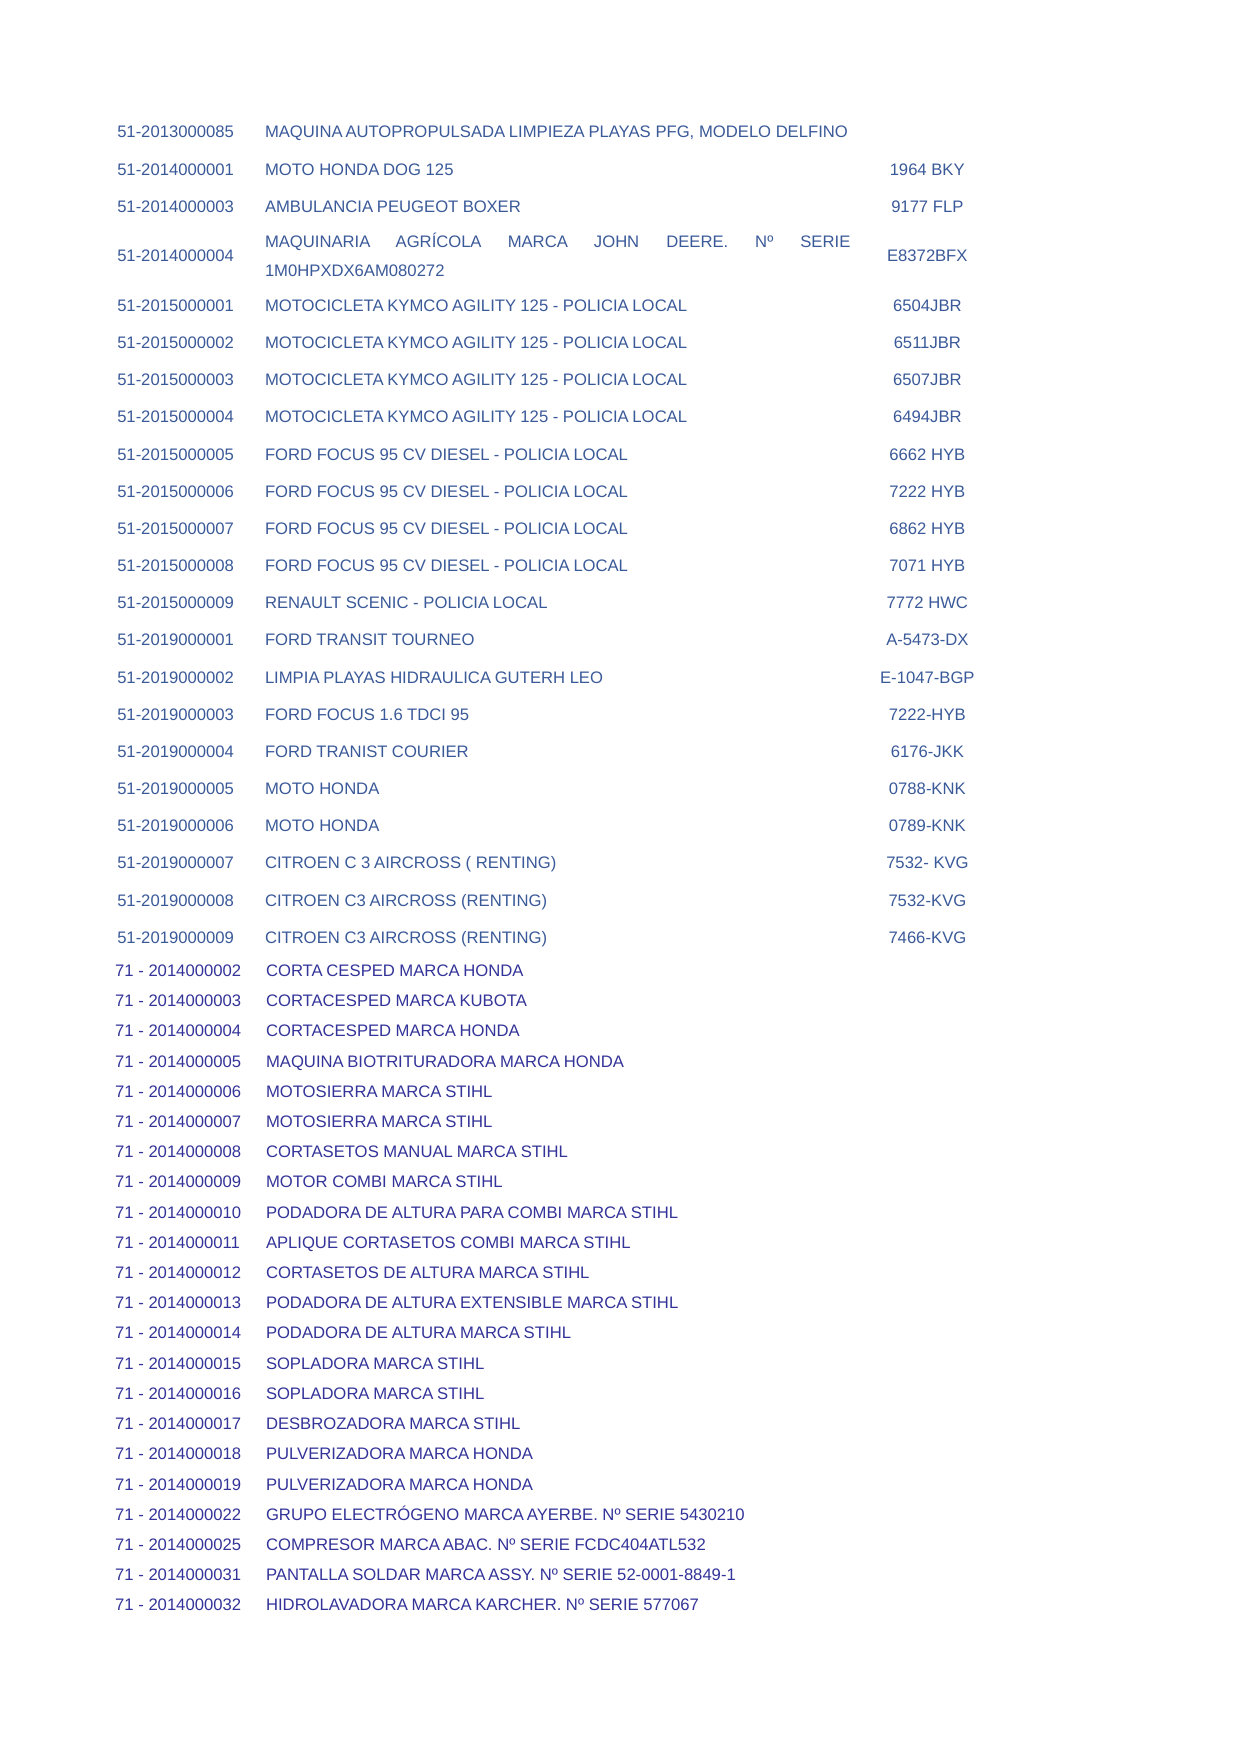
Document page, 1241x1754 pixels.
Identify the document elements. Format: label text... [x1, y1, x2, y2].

table_cell 6862 HYB [853, 515, 1001, 552]
table_cell PANTALLA SOLDAR MARCA ASSY. Nº SERIE 52-0001-8849-1 [263, 1565, 803, 1595]
table_cell 6504JBR [853, 291, 1001, 328]
table_cell CORTACESPED MARCA KUBOTA [263, 991, 803, 1021]
table_cell [803, 1384, 1061, 1414]
table_cell [803, 1595, 1061, 1625]
table_cell 71 - 2014000003 [112, 991, 263, 1021]
table_cell [803, 991, 1061, 1021]
table_cell [112, 366, 263, 403]
table_cell PODADORA DE ALTURA MARCA STIHL [263, 1323, 803, 1353]
table_cell [112, 193, 263, 230]
table_cell [1001, 291, 1061, 328]
table_header 51-2019000007 [114, 851, 237, 884]
table_cell 7071 HYB [853, 552, 1001, 589]
table_cell [803, 1233, 1061, 1263]
table_cell [803, 1565, 1061, 1595]
table_cell [803, 1021, 1061, 1051]
table_cell [1001, 230, 1061, 291]
table_cell MOTO HONDA DOG 125 [263, 155, 853, 192]
table_header 51-2019000003 [114, 703, 237, 735]
table_cell [803, 1414, 1061, 1444]
table_cell 7466-KVG [853, 924, 1001, 961]
table_cell [1001, 403, 1061, 440]
table_cell MOTOCICLETA KYMCO AGILITY 125 - POLICIA LOCAL [263, 329, 853, 366]
table_cell MOTO HONDA [263, 812, 853, 849]
table_cell [1001, 477, 1061, 514]
table_cell [112, 403, 263, 440]
table_cell [112, 738, 263, 775]
table_cell HIDROLAVADORA MARCA KARCHER. Nº SERIE 577067 [263, 1595, 803, 1625]
table_cell [112, 886, 263, 923]
table_cell [1001, 775, 1061, 812]
table_cell [112, 812, 263, 849]
table_cell [803, 1444, 1061, 1474]
table_cell RENAULT SCENIC - POLICIA LOCAL [263, 589, 853, 626]
table_cell LIMPIA PLAYAS HIDRAULICA GUTERH LEO [263, 663, 853, 700]
table_cell [112, 552, 263, 589]
table_cell [112, 849, 263, 886]
table_cell [1001, 589, 1061, 626]
table_cell MOTOR COMBI MARCA STIHL [263, 1172, 803, 1202]
table_header 51-2015000003 [114, 368, 237, 401]
table_cell [112, 700, 263, 738]
table_cell [853, 118, 1001, 155]
table_cell SOPLADORA MARCA STIHL [263, 1354, 803, 1384]
table_header 51-2014000003 [114, 195, 237, 227]
table_cell CORTASETOS MANUAL MARCA STIHL [263, 1142, 803, 1172]
table_cell 71 - 2014000010 [112, 1203, 263, 1233]
table_cell [112, 329, 263, 366]
table_cell [1001, 193, 1061, 230]
table_cell E-1047-BGP [853, 663, 1001, 700]
table_cell [1001, 738, 1061, 775]
table_cell 6507JBR [853, 366, 1001, 403]
table_header 51-2019000005 [114, 777, 237, 810]
table_cell E8372BFX [853, 230, 1001, 291]
table_cell 6494JBR [853, 403, 1001, 440]
table_cell [803, 1263, 1061, 1293]
table_cell [1001, 924, 1061, 961]
table_cell [803, 1112, 1061, 1142]
table_cell APLIQUE CORTASETOS COMBI MARCA STIHL [263, 1233, 803, 1263]
table_cell 71 - 2014000007 [112, 1112, 263, 1142]
table_header 51-2015000007 [114, 517, 237, 549]
table_cell 9177 FLP [853, 193, 1001, 230]
table_header 51-2019000009 [114, 926, 237, 958]
table_header 51-2015000004 [114, 405, 237, 438]
table_cell PULVERIZADORA MARCA HONDA [263, 1474, 803, 1504]
table_cell FORD FOCUS 95 CV DIESEL - POLICIA LOCAL [263, 552, 853, 589]
table_cell [803, 1505, 1061, 1535]
table_cell [803, 1293, 1061, 1323]
table_cell [112, 924, 263, 961]
table_cell [112, 775, 263, 812]
table_header 51-2015000009 [114, 591, 237, 624]
table_cell CORTASETOS DE ALTURA MARCA STIHL [263, 1263, 803, 1293]
table_cell FORD FOCUS 1.6 TDCI 95 [263, 700, 853, 738]
table_cell 0788-KNK [853, 775, 1001, 812]
table_cell PODADORA DE ALTURA PARA COMBI MARCA STIHL [263, 1203, 803, 1233]
table_cell MOTOCICLETA KYMCO AGILITY 125 - POLICIA LOCAL [263, 403, 853, 440]
table_cell A-5473-DX [853, 626, 1001, 663]
table_cell MOTOSIERRA MARCA STIHL [263, 1082, 803, 1112]
table_cell CORTA CESPED MARCA HONDA [263, 961, 803, 991]
table_cell 71 - 2014000025 [112, 1535, 263, 1565]
table_cell PODADORA DE ALTURA EXTENSIBLE MARCA STIHL [263, 1293, 803, 1323]
table_cell 71 - 2014000022 [112, 1505, 263, 1535]
table_header 51-2014000004 [114, 244, 237, 277]
table_cell [112, 626, 263, 663]
table_header 51-2019000001 [114, 628, 237, 661]
table_cell MAQUINA AUTOPROPULSADA LIMPIEZA PLAYAS PFG, MODELO DELFINO [263, 118, 853, 155]
table_header 51-2019000006 [114, 814, 237, 847]
table_cell [1001, 440, 1061, 477]
table_header 51-2019000002 [114, 665, 237, 698]
table_header 51-2013000085 [114, 120, 237, 153]
table_cell [1001, 626, 1061, 663]
table_header 51-2015000001 [114, 294, 237, 326]
table_cell 71 - 2014000012 [112, 1263, 263, 1293]
table_header 51-2015000002 [114, 331, 237, 363]
table_cell COMPRESOR MARCA ABAC. Nº SERIE FCDC404ATL532 [263, 1535, 803, 1565]
table_cell [112, 118, 263, 155]
table_cell [803, 1203, 1061, 1233]
table_cell 71 - 2014000013 [112, 1293, 263, 1323]
table_cell 71 - 2014000016 [112, 1384, 263, 1414]
table_cell [1001, 552, 1061, 589]
table_cell 71 - 2014000018 [112, 1444, 263, 1474]
table_cell 71 - 2014000004 [112, 1021, 263, 1051]
table_cell [1001, 886, 1061, 923]
table_cell GRUPO ELECTRÓGENO MARCA AYERBE. Nº SERIE 5430210 [263, 1505, 803, 1535]
table_cell 71 - 2014000005 [112, 1051, 263, 1082]
table_cell FORD TRANIST COURIER [263, 738, 853, 775]
table_cell [112, 230, 263, 291]
table_cell [803, 1354, 1061, 1384]
table_cell [803, 1474, 1061, 1504]
table_cell 6176-JKK [853, 738, 1001, 775]
table_cell [112, 663, 263, 700]
table_cell [1001, 663, 1061, 700]
table_header 51-2015000006 [114, 479, 237, 512]
table_cell CITROEN C 3 AIRCROSS ( RENTING) [263, 849, 853, 886]
table_cell FORD FOCUS 95 CV DIESEL - POLICIA LOCAL [263, 477, 853, 514]
table_cell MOTO HONDA [263, 775, 853, 812]
table_header 51-2014000001 [114, 158, 237, 190]
table_cell CORTACESPED MARCA HONDA [263, 1021, 803, 1051]
table_cell 7222-HYB [853, 700, 1001, 738]
table_cell MOTOSIERRA MARCA STIHL [263, 1112, 803, 1142]
table_cell [803, 1323, 1061, 1353]
table_cell FORD FOCUS 95 CV DIESEL - POLICIA LOCAL [263, 440, 853, 477]
table_cell FORD TRANSIT TOURNEO [263, 626, 853, 663]
table_cell [112, 589, 263, 626]
table_cell [1001, 700, 1061, 738]
table_cell AMBULANCIA PEUGEOT BOXER [263, 193, 853, 230]
table_cell 71 - 2014000002 [112, 961, 263, 991]
table_cell [803, 1051, 1061, 1082]
table_cell 71 - 2014000014 [112, 1323, 263, 1353]
table_cell [1001, 329, 1061, 366]
table_cell [1001, 812, 1061, 849]
table_cell [803, 1172, 1061, 1202]
table_cell [1001, 366, 1061, 403]
table_cell [1001, 155, 1061, 192]
table_cell MAQUINA BIOTRITURADORA MARCA HONDA [263, 1051, 803, 1082]
table_cell 71 - 2014000019 [112, 1474, 263, 1504]
table_cell [112, 515, 263, 552]
table_cell 6662 HYB [853, 440, 1001, 477]
table_cell [112, 291, 263, 328]
table_cell 7222 HYB [853, 477, 1001, 514]
table_cell [1001, 849, 1061, 886]
table_header 51-2019000004 [114, 740, 237, 773]
table_cell 6511JBR [853, 329, 1001, 366]
table_cell [112, 155, 263, 192]
table_cell 71 - 2014000006 [112, 1082, 263, 1112]
table_cell 7532-KVG [853, 886, 1001, 923]
table_cell 71 - 2014000031 [112, 1565, 263, 1595]
table_cell [803, 1142, 1061, 1172]
table_header 51-2019000008 [114, 889, 237, 921]
table_cell CITROEN C3 AIRCROSS (RENTING) [263, 886, 853, 923]
table_cell 71 - 2014000011 [112, 1233, 263, 1263]
table_cell CITROEN C3 AIRCROSS (RENTING) [263, 924, 853, 961]
table_cell [1001, 118, 1061, 155]
table_cell 1964 BKY [853, 155, 1001, 192]
table_cell 71 - 2014000008 [112, 1142, 263, 1172]
table_cell 71 - 2014000017 [112, 1414, 263, 1444]
table_cell 71 - 2014000032 [112, 1595, 263, 1625]
table_cell 0789-KNK [853, 812, 1001, 849]
table_cell [803, 1535, 1061, 1565]
table_cell MAQUINARIA AGRÍCOLA MARCA JOHN DEERE. Nº SERIE 1M0HPXDX6AM080272 [263, 230, 853, 291]
table_cell 7532- KVG [853, 849, 1001, 886]
table_cell [803, 961, 1061, 991]
table_cell [803, 1082, 1061, 1112]
table_cell [112, 440, 263, 477]
table_header 51-2015000005 [114, 442, 237, 475]
table_cell MOTOCICLETA KYMCO AGILITY 125 - POLICIA LOCAL [263, 366, 853, 403]
table_cell 71 - 2014000009 [112, 1172, 263, 1202]
table_cell FORD FOCUS 95 CV DIESEL - POLICIA LOCAL [263, 515, 853, 552]
table_cell [1001, 515, 1061, 552]
table_cell 7772 HWC [853, 589, 1001, 626]
table_cell MOTOCICLETA KYMCO AGILITY 125 - POLICIA LOCAL [263, 291, 853, 328]
table_cell 71 - 2014000015 [112, 1354, 263, 1384]
table_cell SOPLADORA MARCA STIHL [263, 1384, 803, 1414]
table_cell [112, 477, 263, 514]
table_header 51-2015000008 [114, 554, 237, 587]
table_cell DESBROZADORA MARCA STIHL [263, 1414, 803, 1444]
table_cell PULVERIZADORA MARCA HONDA [263, 1444, 803, 1474]
